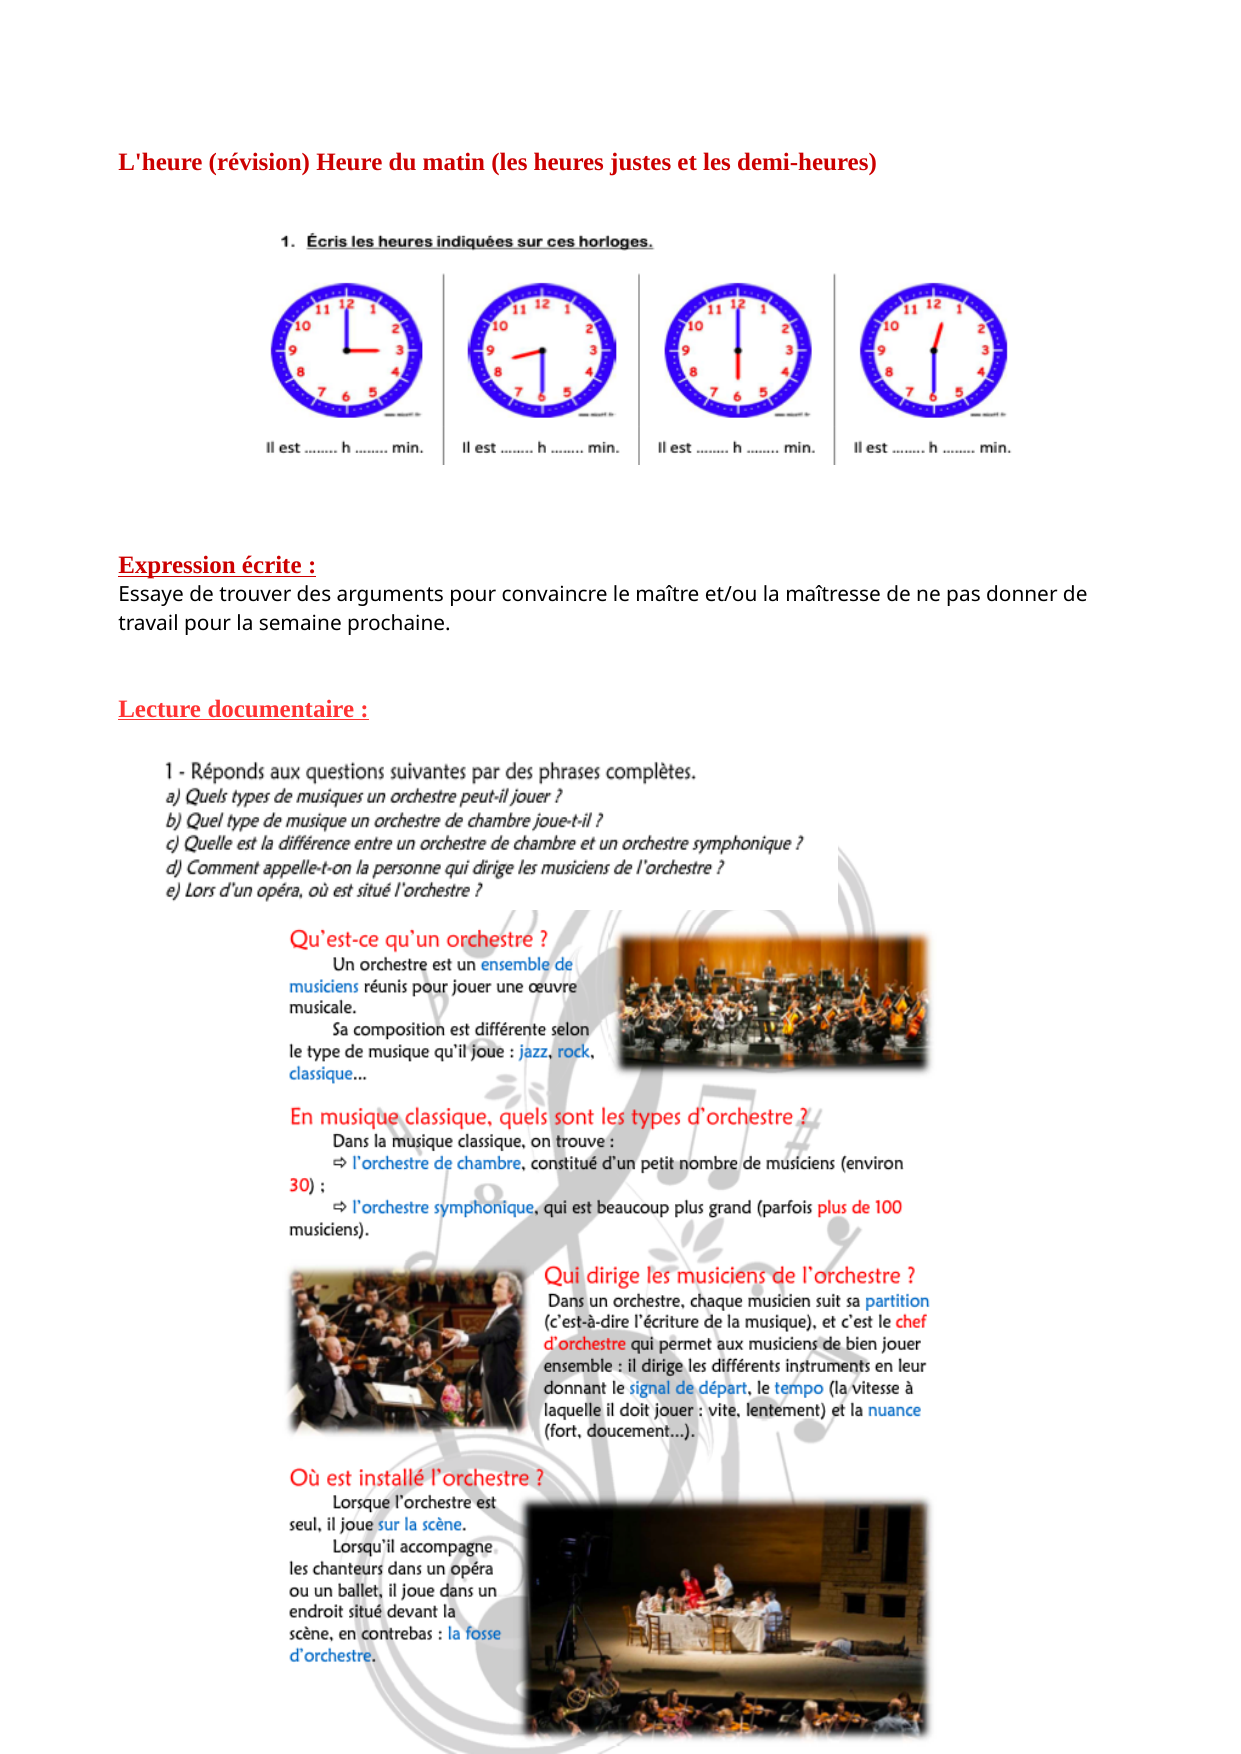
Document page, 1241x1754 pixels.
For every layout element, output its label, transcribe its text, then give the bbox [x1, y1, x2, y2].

picture [233, 228, 1044, 465]
text Lecture documentaire : [118, 694, 1122, 722]
picture [144, 743, 961, 1754]
text Expression écrite : [118, 551, 1122, 579]
text Essaye de trouver des arguments pour convaincre le maître et/ou la maîtresse de ne pas donner de travail pour la semaine prochaine. [118, 579, 1122, 636]
text L'heure (révision) Heure du matin (les heures justes et les demi-heures) [118, 147, 1122, 176]
